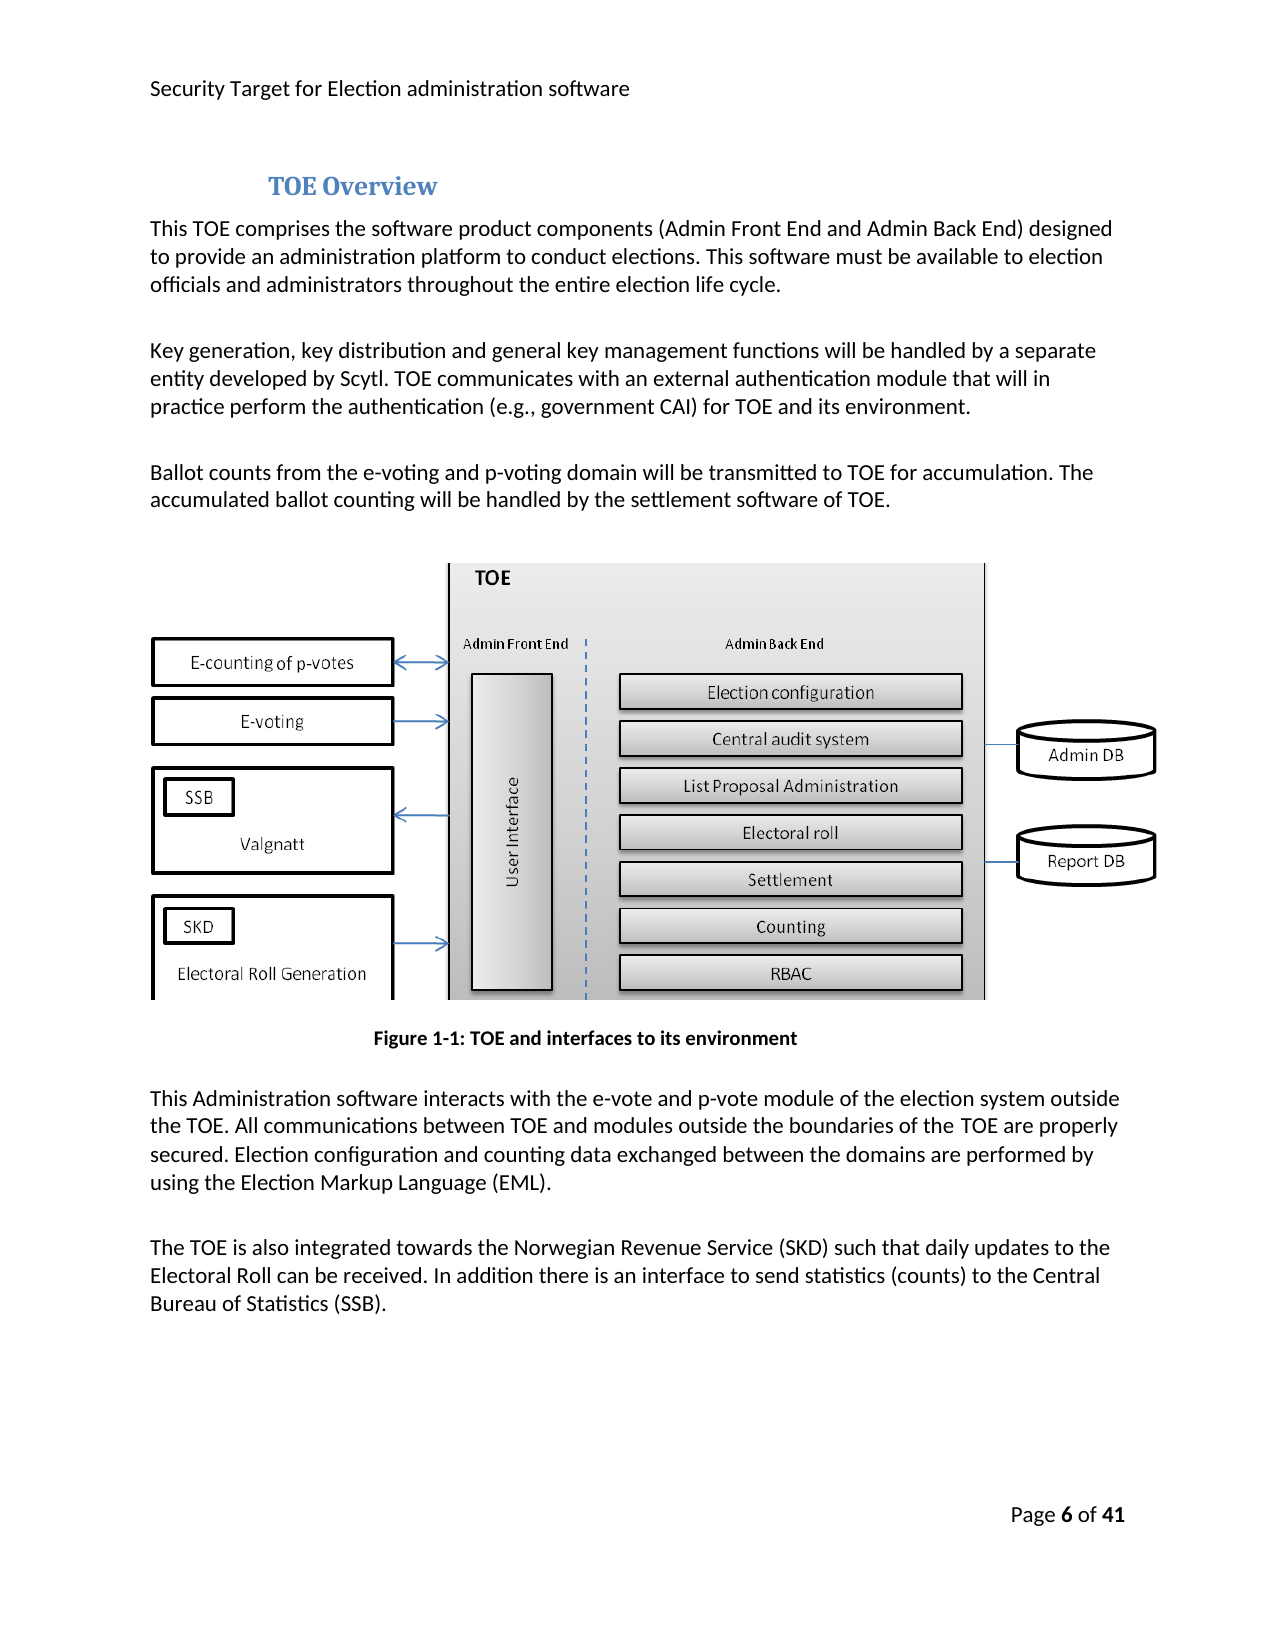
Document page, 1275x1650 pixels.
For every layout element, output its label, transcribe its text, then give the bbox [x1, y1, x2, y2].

text Figure 1‑1: TOE and interfaces to its environment [47, 1025, 1125, 1050]
text Ballot counts from the e-voting and p-voting domain will be transmitted to TOE for accumulation. The accumulated ballot counting will be handled by the settlement software of TOE. [150, 458, 1125, 514]
subtitle TOE Overview [268, 171, 1125, 202]
text This TOE comprises the software product components (Admin Front End and Admin Back End) designed to provide an administration platform to conduct elections. This software must be available to election officials and administrators throughout the entire election life cycle. [150, 214, 1125, 298]
text This Administration software interacts with the e-vote and p-vote module of the election system outside the TOE. All communications between TOE and modules outside the boundaries of the TOE are properly secured. Election configuration and counting data exchanged between the domains are performed by using the Election Markup Language (EML). [150, 1084, 1125, 1196]
text Key generation, key distribution and general key management functions will be handled by a separate entity developed by Scytl. TOE communicates with an external authentication module that will in practice perform the authentication (e.g., government CAI) for TOE and its environment. [150, 336, 1125, 420]
text The TOE is also integrated towards the Norwegian Revenue Service (SKD) such that daily updates to the Electoral Roll can be received. In addition there is an interface to send statistics (counts) to the Central Bureau of Statistics (SSB). [150, 1233, 1125, 1317]
